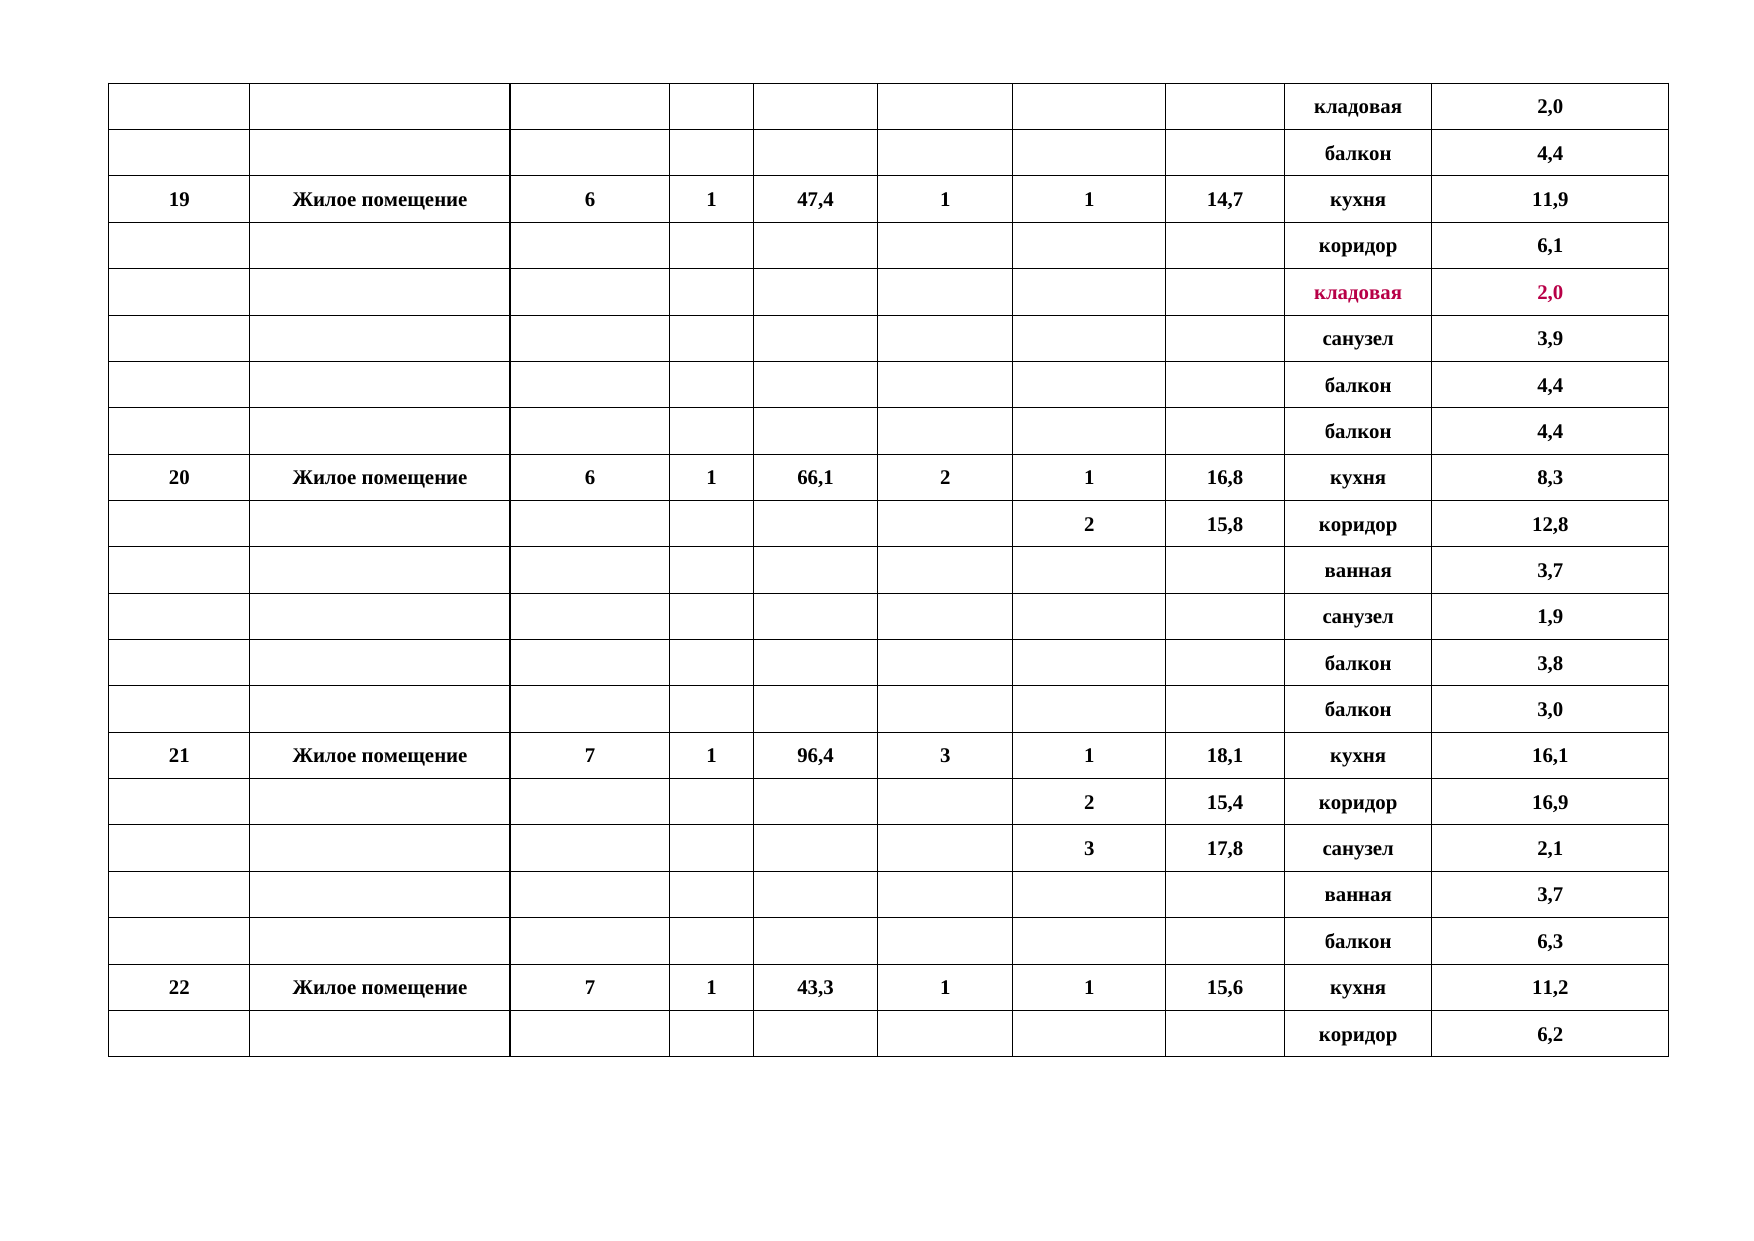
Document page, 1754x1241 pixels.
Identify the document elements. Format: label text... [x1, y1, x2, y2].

table_cell балкон [1285, 362, 1431, 407]
table_cell [1013, 918, 1165, 963]
table_cell 3,8 [1432, 640, 1668, 685]
table_cell 8,3 [1432, 455, 1668, 500]
table_cell [670, 269, 753, 314]
table_cell [878, 872, 1012, 917]
table_cell 7 [511, 965, 669, 1010]
table_cell 16,9 [1432, 779, 1668, 824]
table_cell [511, 269, 669, 314]
table_cell балкон [1285, 408, 1431, 453]
table_cell 22 [109, 965, 249, 1010]
table_cell 96,4 [754, 733, 877, 778]
table_cell [109, 594, 249, 639]
table_cell [878, 362, 1012, 407]
table_cell [109, 640, 249, 685]
table_cell [511, 594, 669, 639]
table_cell [109, 362, 249, 407]
table_cell [511, 223, 669, 268]
table_cell Жилое помещение [250, 176, 509, 222]
table_cell [250, 547, 509, 593]
table_cell [250, 1011, 509, 1056]
table_cell 3,7 [1432, 547, 1668, 593]
table_cell санузел [1285, 316, 1431, 361]
table_cell [878, 316, 1012, 361]
table_cell 7 [511, 733, 669, 778]
table_cell [878, 223, 1012, 268]
table_cell [250, 408, 509, 453]
table_cell 2 [878, 455, 1012, 500]
table_cell кухня [1285, 965, 1431, 1010]
table_cell 16,8 [1166, 455, 1284, 500]
table_cell [670, 640, 753, 685]
table_cell [1013, 130, 1165, 175]
table_cell балкон [1285, 130, 1431, 175]
table_cell 1 [878, 176, 1012, 222]
table_cell санузел [1285, 825, 1431, 871]
table_cell кладовая [1285, 269, 1431, 314]
table_cell ванная [1285, 872, 1431, 917]
table_cell [250, 130, 509, 175]
table_cell [754, 269, 877, 314]
table_cell [878, 501, 1012, 546]
table_cell [250, 501, 509, 546]
table_cell коридор [1285, 779, 1431, 824]
table_cell [250, 594, 509, 639]
table_cell [109, 872, 249, 917]
table_cell [754, 825, 877, 871]
table_cell [670, 872, 753, 917]
table_cell [511, 825, 669, 871]
table_cell [1013, 686, 1165, 732]
table_cell 3 [1013, 825, 1165, 871]
table_cell [109, 1011, 249, 1056]
table_cell 15,6 [1166, 965, 1284, 1010]
table_cell санузел [1285, 594, 1431, 639]
table_cell 12,8 [1432, 501, 1668, 546]
table_cell 1 [670, 455, 753, 500]
table_cell [109, 686, 249, 732]
table_cell балкон [1285, 640, 1431, 685]
table_cell 1 [1013, 733, 1165, 778]
table_cell [670, 594, 753, 639]
table_cell 14,7 [1166, 176, 1284, 222]
table_cell [250, 640, 509, 685]
table_cell [1166, 362, 1284, 407]
table_cell [109, 918, 249, 963]
table_cell [878, 640, 1012, 685]
table_cell [109, 547, 249, 593]
table_cell [1013, 223, 1165, 268]
table_cell [670, 84, 753, 129]
table_cell балкон [1285, 918, 1431, 963]
table_cell [754, 130, 877, 175]
table_cell [754, 779, 877, 824]
table_cell кухня [1285, 733, 1431, 778]
table_cell [1013, 269, 1165, 314]
table_cell [754, 594, 877, 639]
table_cell [1013, 1011, 1165, 1056]
table_cell [1166, 408, 1284, 453]
table_cell [754, 686, 877, 732]
table_cell [670, 547, 753, 593]
table_cell [670, 1011, 753, 1056]
table_cell [1166, 547, 1284, 593]
table_cell 1 [1013, 176, 1165, 222]
table_cell [1013, 594, 1165, 639]
table_cell 21 [109, 733, 249, 778]
table_cell [878, 779, 1012, 824]
table_cell [511, 779, 669, 824]
table_cell [670, 825, 753, 871]
table_cell 2,0 [1432, 84, 1668, 129]
table_cell [250, 362, 509, 407]
table_cell [754, 408, 877, 453]
table_cell Жилое помещение [250, 965, 509, 1010]
table_cell 3,9 [1432, 316, 1668, 361]
table_cell 1 [670, 965, 753, 1010]
table_cell [1013, 84, 1165, 129]
table_cell 6,2 [1432, 1011, 1668, 1056]
table_cell [878, 686, 1012, 732]
table_cell [1166, 130, 1284, 175]
table_cell [878, 130, 1012, 175]
table_cell [511, 84, 669, 129]
table_cell [250, 316, 509, 361]
table_cell 1,9 [1432, 594, 1668, 639]
table_cell 3 [878, 733, 1012, 778]
table_cell 20 [109, 455, 249, 500]
table_cell [878, 594, 1012, 639]
table_cell [511, 501, 669, 546]
table_cell [754, 501, 877, 546]
table_cell [511, 1011, 669, 1056]
table_cell [109, 779, 249, 824]
table_cell [511, 316, 669, 361]
table_cell [109, 84, 249, 129]
table_cell 1 [878, 965, 1012, 1010]
table_cell 1 [670, 176, 753, 222]
table_cell 1 [1013, 965, 1165, 1010]
table_cell 11,2 [1432, 965, 1668, 1010]
table_cell ванная [1285, 547, 1431, 593]
table_cell Жилое помещение [250, 733, 509, 778]
table_cell [511, 362, 669, 407]
table_cell 15,8 [1166, 501, 1284, 546]
table_cell [250, 223, 509, 268]
table_cell [754, 640, 877, 685]
table_cell [1166, 594, 1284, 639]
table_cell коридор [1285, 223, 1431, 268]
table_cell кухня [1285, 455, 1431, 500]
table_cell коридор [1285, 501, 1431, 546]
table_cell 2,0 [1432, 269, 1668, 314]
table_cell [1166, 223, 1284, 268]
table_cell 2 [1013, 501, 1165, 546]
table_cell 4,4 [1432, 130, 1668, 175]
table_cell [511, 130, 669, 175]
table_cell 66,1 [754, 455, 877, 500]
table_cell [1166, 918, 1284, 963]
table_cell 47,4 [754, 176, 877, 222]
table_cell [511, 640, 669, 685]
table_cell [670, 686, 753, 732]
table_cell [250, 269, 509, 314]
table_cell 3,0 [1432, 686, 1668, 732]
table_cell кладовая [1285, 84, 1431, 129]
table_cell [109, 408, 249, 453]
table_cell [1166, 316, 1284, 361]
table_cell 43,3 [754, 965, 877, 1010]
table_cell [1013, 640, 1165, 685]
table_cell [670, 316, 753, 361]
table_cell 4,4 [1432, 408, 1668, 453]
table_cell [511, 872, 669, 917]
table_cell [670, 362, 753, 407]
table_cell [754, 872, 877, 917]
table_cell [250, 872, 509, 917]
table_cell [878, 84, 1012, 129]
table_cell 6 [511, 455, 669, 500]
table_cell [109, 130, 249, 175]
table_cell [670, 501, 753, 546]
table_cell [878, 547, 1012, 593]
table_cell [670, 779, 753, 824]
table_cell Жилое помещение [250, 455, 509, 500]
table_cell 11,9 [1432, 176, 1668, 222]
table_cell кухня [1285, 176, 1431, 222]
table_cell [511, 918, 669, 963]
table_cell [250, 779, 509, 824]
table_cell [109, 269, 249, 314]
table_cell балкон [1285, 686, 1431, 732]
table_cell [754, 84, 877, 129]
table_cell [1013, 872, 1165, 917]
table_cell 2,1 [1432, 825, 1668, 871]
table_cell [1166, 269, 1284, 314]
table_cell [250, 84, 509, 129]
table_cell [1166, 686, 1284, 732]
table_cell [754, 1011, 877, 1056]
table_cell 6 [511, 176, 669, 222]
table_cell [250, 918, 509, 963]
table_cell [1166, 640, 1284, 685]
table_cell [109, 825, 249, 871]
table_cell [878, 918, 1012, 963]
table_cell 19 [109, 176, 249, 222]
table_cell 1 [1013, 455, 1165, 500]
table_cell [754, 547, 877, 593]
table_cell [1013, 316, 1165, 361]
table_cell 3,7 [1432, 872, 1668, 917]
table_cell 4,4 [1432, 362, 1668, 407]
table_cell 1 [670, 733, 753, 778]
table_cell [1013, 408, 1165, 453]
table_cell 18,1 [1166, 733, 1284, 778]
table_cell 16,1 [1432, 733, 1668, 778]
table_cell [754, 362, 877, 407]
table_cell [1166, 872, 1284, 917]
table_cell [1166, 1011, 1284, 1056]
table_cell [109, 501, 249, 546]
table_cell 17,8 [1166, 825, 1284, 871]
table_cell [1166, 84, 1284, 129]
table_cell [511, 547, 669, 593]
table_cell [109, 316, 249, 361]
table_cell [1013, 362, 1165, 407]
table_cell 6,3 [1432, 918, 1668, 963]
table_cell [511, 686, 669, 732]
table_cell [754, 223, 877, 268]
table_cell [878, 825, 1012, 871]
table_cell [511, 408, 669, 453]
table_cell [670, 408, 753, 453]
table_cell 6,1 [1432, 223, 1668, 268]
table_cell 15,4 [1166, 779, 1284, 824]
table_cell [670, 130, 753, 175]
table_cell [1013, 547, 1165, 593]
table_cell [878, 408, 1012, 453]
table_cell [670, 223, 753, 268]
table_cell коридор [1285, 1011, 1431, 1056]
table_cell [250, 686, 509, 732]
table_cell [754, 316, 877, 361]
table_cell 2 [1013, 779, 1165, 824]
table_cell [754, 918, 877, 963]
table_cell [250, 825, 509, 871]
table_cell [878, 1011, 1012, 1056]
table_cell [878, 269, 1012, 314]
table_cell [670, 918, 753, 963]
table_cell [109, 223, 249, 268]
